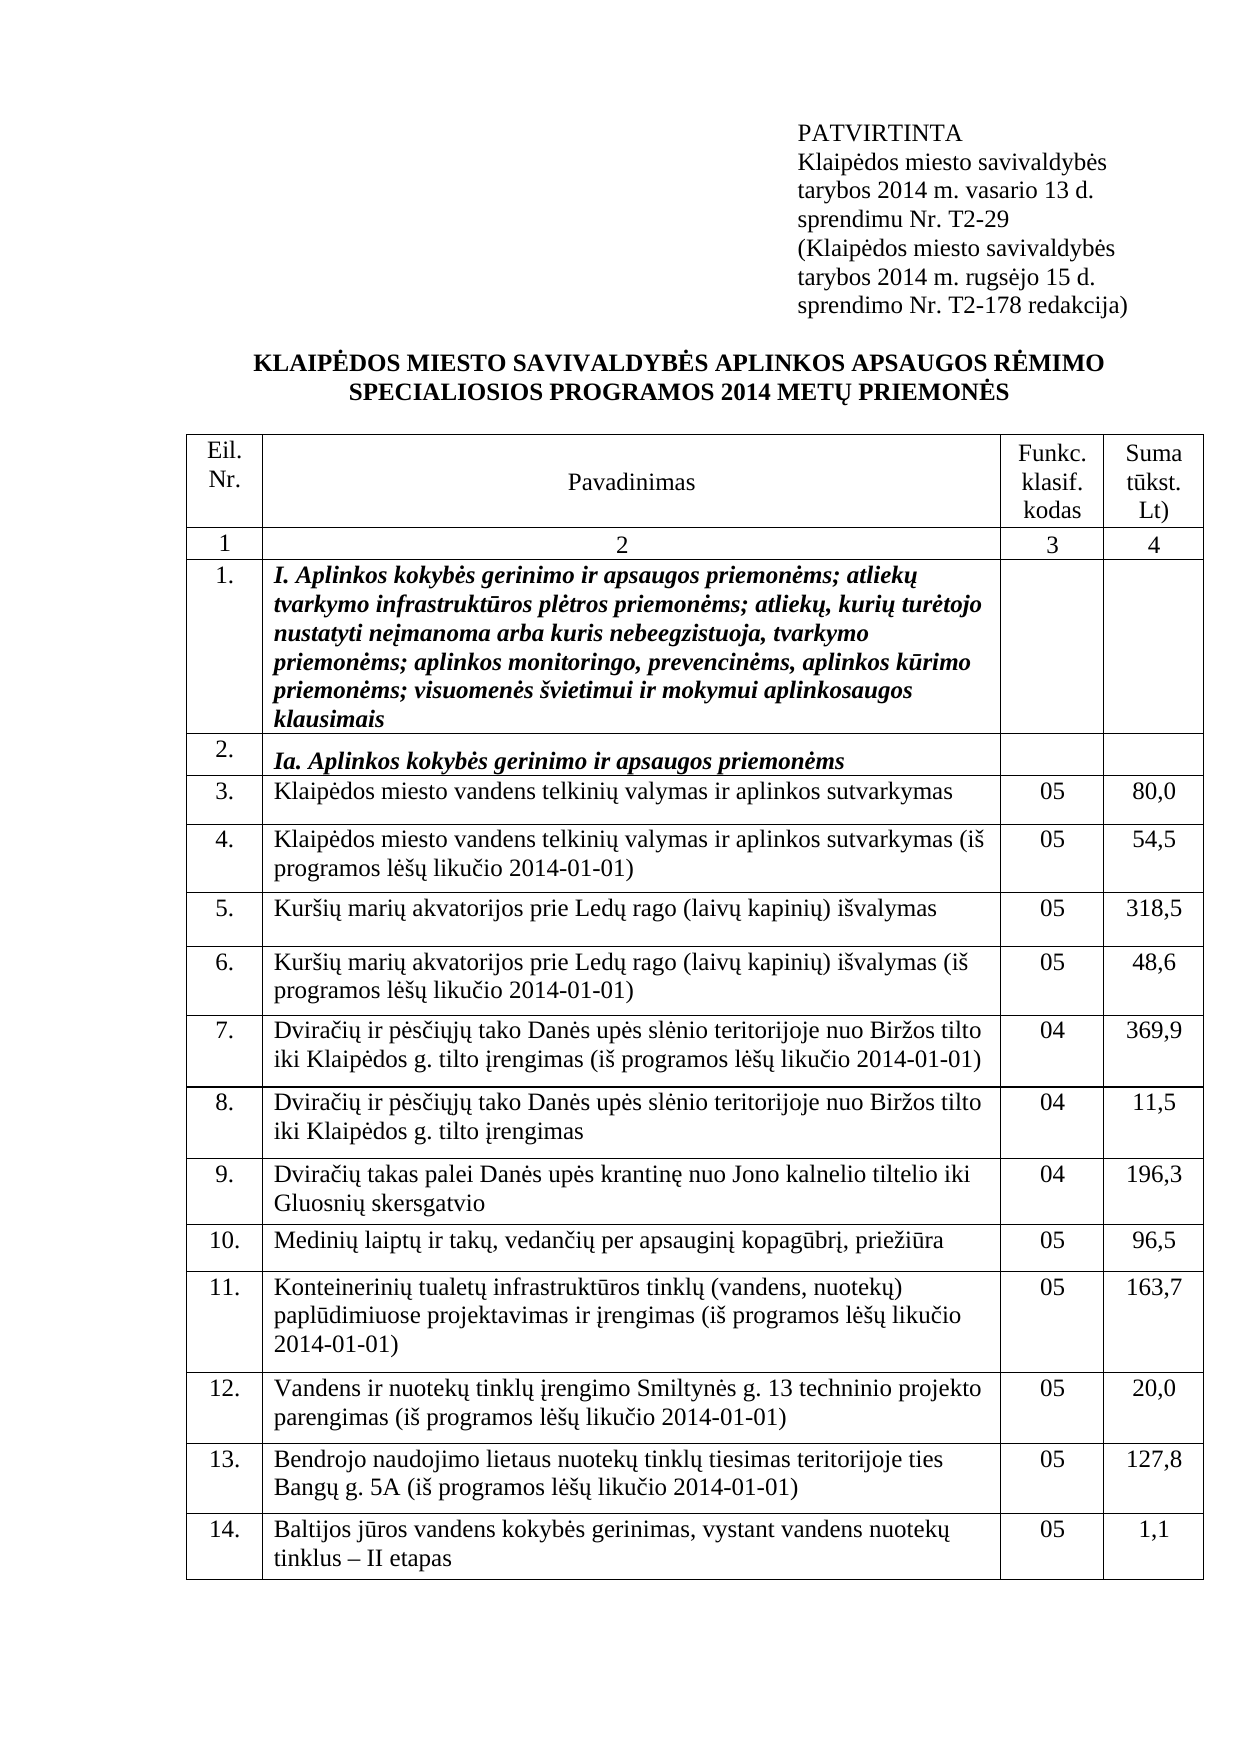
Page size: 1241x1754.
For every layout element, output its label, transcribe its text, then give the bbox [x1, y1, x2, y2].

text tarybos 2014 m. rugsėjo 15 d. [177, 262, 1181, 291]
text sprendimu Nr. T2-29 [177, 204, 1181, 233]
table_cell 54,5 [1104, 825, 1203, 892]
table_cell 05 [1001, 1272, 1103, 1372]
table_cell 48,6 [1104, 947, 1203, 1014]
table_cell 3. [187, 776, 262, 823]
table_cell Kuršių marių akvatorijos prie Ledų rago (laivų kapinių) išvalymas (iš programos lėšų likučio 2014-01-01) [263, 947, 1000, 1014]
table_cell 20,0 [1104, 1373, 1203, 1443]
table_cell 05 [1001, 1225, 1103, 1271]
table_cell 14. [187, 1514, 262, 1578]
table_cell 05 [1001, 1514, 1103, 1578]
table_cell [1104, 560, 1203, 733]
table_cell [1001, 734, 1103, 775]
table_cell 05 [1001, 776, 1103, 823]
table_cell [1001, 560, 1103, 733]
table_cell Dviračių ir pėsčiųjų tako Danės upės slėnio teritorijoje nuo Biržos tilto iki Klaipėdos g. tilto įrengimas [263, 1088, 1000, 1158]
table_cell 80,0 [1104, 776, 1203, 823]
table_cell Baltijos jūros vandens kokybės gerinimas, vystant vandens nuotekų tinklus – II etapas [263, 1514, 1000, 1578]
text Klaipėdos miesto savivaldybės [177, 147, 1181, 176]
table_cell 05 [1001, 947, 1103, 1014]
table_cell 127,8 [1104, 1444, 1203, 1513]
table_cell Ia. Aplinkos kokybės gerinimo ir apsaugos priemonėms [263, 734, 1000, 775]
table_cell 04 [1001, 1088, 1103, 1158]
table_cell 3 [1001, 528, 1103, 559]
table_cell 05 [1001, 893, 1103, 946]
table_cell 1 [187, 528, 262, 559]
table_cell 11. [187, 1272, 262, 1372]
table_cell 2. [187, 734, 262, 775]
table_cell 2 [263, 528, 1000, 559]
table_cell 04 [1001, 1159, 1103, 1224]
table_cell Dviračių ir pėsčiųjų tako Danės upės slėnio teritorijoje nuo Biržos tilto iki Klaipėdos g. tilto įrengimas (iš programos lėšų likučio 2014-01-01) [263, 1016, 1000, 1086]
text sprendimo Nr. T2-178 redakcija) [177, 291, 1181, 319]
table_cell Klaipėdos miesto vandens telkinių valymas ir aplinkos sutvarkymas (iš programos lėšų likučio 2014-01-01) [263, 825, 1000, 892]
table_cell Klaipėdos miesto vandens telkinių valymas ir aplinkos sutvarkymas [263, 776, 1000, 823]
text (Klaipėdos miesto savivaldybės [177, 233, 1181, 262]
table_cell 369,9 [1104, 1016, 1203, 1086]
table_cell 1. [187, 560, 262, 733]
table_cell Medinių laiptų ir takų, vedančių per apsauginį kopagūbrį, priežiūra [263, 1225, 1000, 1271]
table_cell 05 [1001, 1373, 1103, 1443]
table_cell 5. [187, 893, 262, 946]
table_cell 163,7 [1104, 1272, 1203, 1372]
table_cell 8. [187, 1088, 262, 1158]
table_cell 10. [187, 1225, 262, 1271]
table_cell Bendrojo naudojimo lietaus nuotekų tinklų tiesimas teritorijoje ties Bangų g. 5A (iš programos lėšų likučio 2014-01-01) [263, 1444, 1000, 1513]
table_header Suma tūkst. Lt) [1104, 435, 1203, 527]
table_cell 13. [187, 1444, 262, 1513]
text PATVIRTINTA [797, 118, 1181, 147]
table_cell [1104, 734, 1203, 775]
table_cell 196,3 [1104, 1159, 1203, 1224]
table_cell Konteinerinių tualetų infrastruktūros tinklų (vandens, nuotekų) paplūdimiuose projektavimas ir įrengimas (iš programos lėšų likučio 2014-01-01) [263, 1272, 1000, 1372]
table_cell 4. [187, 825, 262, 892]
table_cell Dviračių takas palei Danės upės krantinę nuo Jono kalnelio tiltelio iki Gluosnių skersgatvio [263, 1159, 1000, 1224]
table_cell 318,5 [1104, 893, 1203, 946]
table_cell 7. [187, 1016, 262, 1086]
table_cell 05 [1001, 825, 1103, 892]
table_cell 12. [187, 1373, 262, 1443]
table_header Pavadinimas [263, 435, 1000, 527]
table_cell 9. [187, 1159, 262, 1224]
table_cell 96,5 [1104, 1225, 1203, 1271]
table_cell 05 [1001, 1444, 1103, 1513]
table_header Funkc. klasif. kodas [1001, 435, 1103, 527]
table_cell Kuršių marių akvatorijos prie Ledų rago (laivų kapinių) išvalymas [263, 893, 1000, 946]
table_cell 6. [187, 947, 262, 1014]
text KLAIPĖDOS MIESTO SAVIVALDYBĖS APLINKOS APSAUGOS RĖMIMO SPECIALIOSIOS PROGRAMOS 2014 METŲ PRIEMONĖS [177, 348, 1181, 406]
table_cell I. Aplinkos kokybės gerinimo ir apsaugos priemonėms; atliekų tvarkymo infrastruktūros plėtros priemonėms; atliekų, kurių turėtojo nustatyti neįmanoma arba kuris nebeegzistuoja, tvarkymo priemonėms; aplinkos monitoringo, prevencinėms, aplinkos kūrimo priemonėms; visuomenės švietimui ir mokymui aplinkosaugos klausimais [263, 560, 1000, 733]
table_header Eil. Nr. [187, 435, 262, 527]
text tarybos 2014 m. vasario 13 d. [177, 176, 1181, 204]
table_cell 11,5 [1104, 1088, 1203, 1158]
table_cell 1,1 [1104, 1514, 1203, 1578]
table_cell 4 [1104, 528, 1203, 559]
table_cell 04 [1001, 1016, 1103, 1086]
table_cell Vandens ir nuotekų tinklų įrengimo Smiltynės g. 13 techninio projekto parengimas (iš programos lėšų likučio 2014-01-01) [263, 1373, 1000, 1443]
